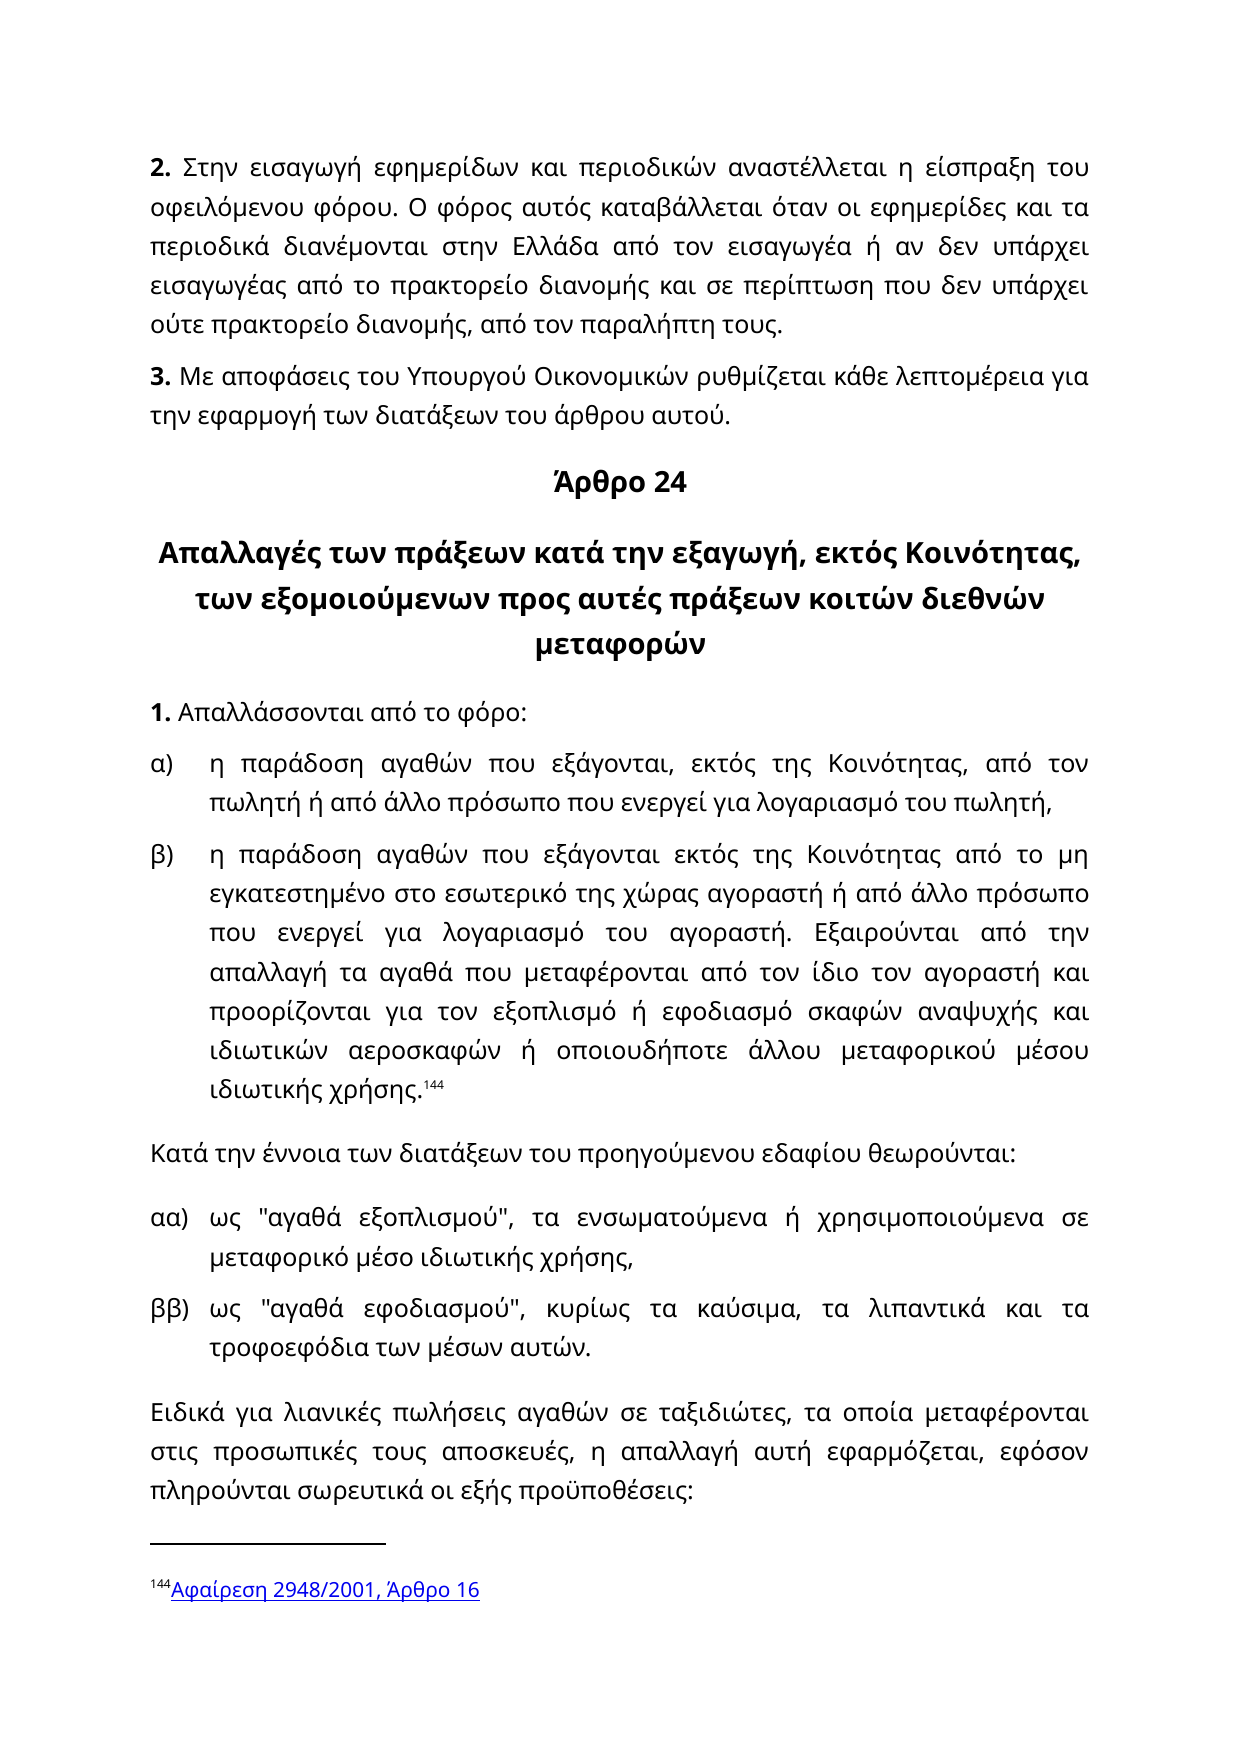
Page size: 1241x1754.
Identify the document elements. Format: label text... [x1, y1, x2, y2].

list ββ) ως "αγαθά εφοδιασμού", κυρίως τα καύσιμα, τα λιπαντικά και τα τροφοεφόδια των μέσων αυτών. [150, 1291, 1090, 1364]
subtitle Απαλλαγές των πράξεων κατά την εξαγωγή, εκτός Κοινότητας, των εξομοιούμενων προς αυτές πράξεων κοιτών διεθνών μεταφορών [150, 532, 1090, 663]
text 1. Απαλλάσσονται από το φόρο: [150, 694, 1090, 728]
subtitle Άρθρο 24 [150, 462, 1090, 501]
list αα) ως "αγαθά εξοπλισμού", τα ενσωματούμενα ή χρησιμοποιούμενα σε μεταφορικό μέσο ιδιωτικής χρήσης, [150, 1200, 1090, 1273]
list β) η παράδοση αγαθών που εξάγονται εκτός της Κοινότητας από το μη εγκατεστημένο στο εσωτερικό της χώρας αγοραστή ή από άλλο πρόσωπο που ενεργεί για λογαριασμό του αγοραστή. Εξαιρούνται από την απαλλαγή τα αγαθά που μεταφέρονται από τον ίδιο τον αγοραστή και προορίζονται για τον εξοπλισμό ή εφοδιασμό σκαφών αναψυχής και ιδιωτικών αεροσκαφών ή οποιουδήποτε άλλου μεταφορικού μέσου ιδιωτικής χρήσης. [150, 837, 1090, 1106]
text 3. Με αποφάσεις του Υπουργού Οικονομικών ρυθμίζεται κάθε λεπτομέρεια για την εφαρμογή των διατάξεων του άρθρου αυτού. [150, 358, 1090, 432]
text 2. Στην εισαγωγή εφημερίδων και περιοδικών αναστέλλεται η είσπραξη του οφειλόμενου φόρου. Ο φόρος αυτός καταβάλλεται όταν οι εφημερίδες και τα περιοδικά διανέμονται στην Ελλάδα από τον εισαγωγέα ή αν δεν υπάρχει εισαγωγέας από το πρακτορείο διανομής και σε περίπτωση που δεν υπάρχει ούτε πρακτορείο διανομής, από τον παραλήπτη τους. [150, 150, 1090, 341]
text Αφαίρεση 2948/2001, Άρθρο 16 [150, 1576, 1090, 1604]
text Ειδικά για λιανικές πωλήσεις αγαθών σε ταξιδιώτες, τα οποία μεταφέρονται στις προσωπικές τους αποσκευές, η απαλλαγή αυτή εφαρμόζεται, εφόσον πληρούνται σω­ρευτικά οι εξής προϋποθέσεις: [150, 1394, 1090, 1507]
text Κατά την έννοια των διατάξεων του προηγούμενου εδαφίου θεωρούνται: [150, 1136, 1090, 1170]
list α) η παράδοση αγαθών που εξάγονται, εκτός της Κοινότητας, από τον πωλητή ή από άλλο πρόσωπο που ενεργεί για λογαριασμό του πωλητή, [150, 746, 1090, 819]
